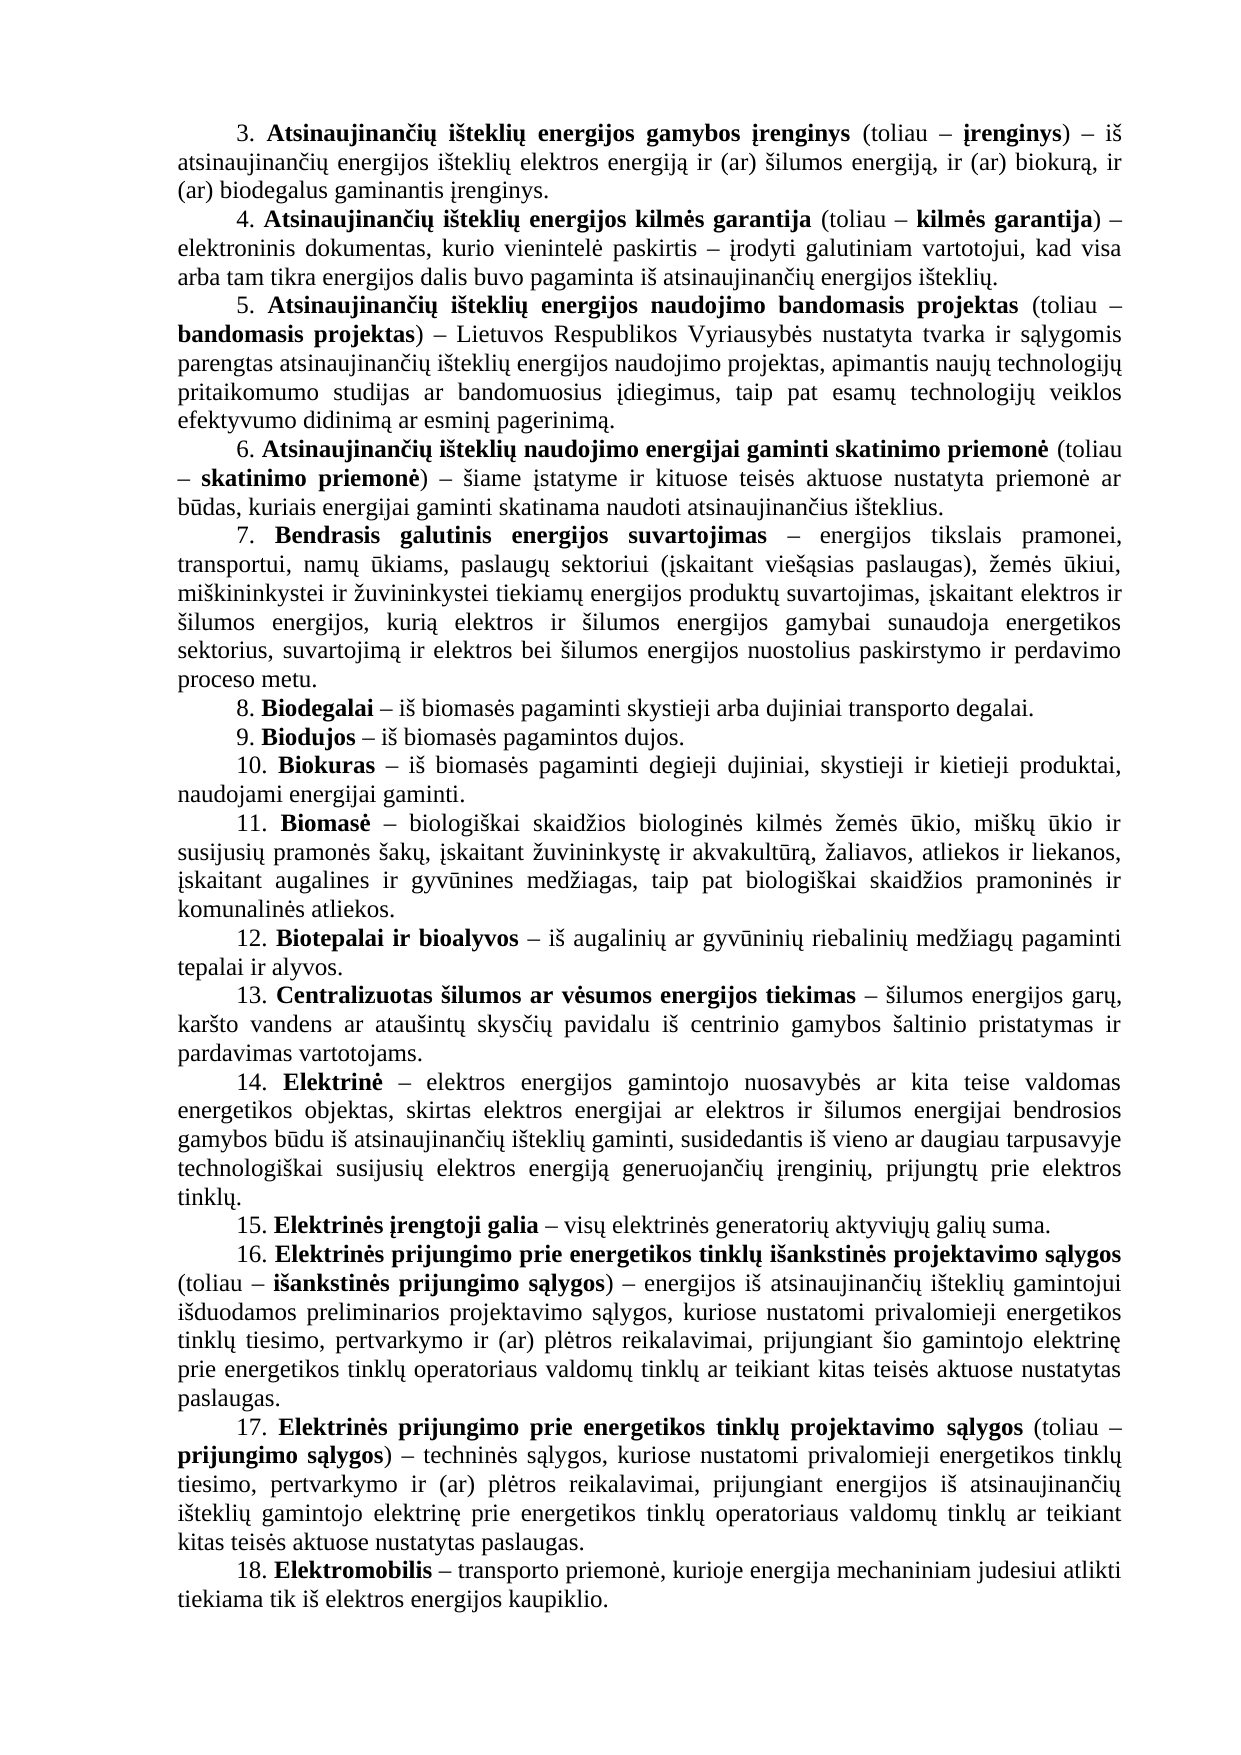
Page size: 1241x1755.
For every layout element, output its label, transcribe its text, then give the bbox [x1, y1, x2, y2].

text 13. Centralizuotas šilumos ar vėsumos energijos tiekimas – šilumos energijos garų, karšto vandens ar ataušintų skysčių pavidalu iš centrinio gamybos šaltinio pristatymas ir pardavimas vartotojams. [177, 981, 1122, 1067]
text 6. Atsinaujinančių išteklių naudojimo energijai gaminti skatinimo priemonė (toliau – skatinimo priemonė) – šiame įstatyme ir kituose teisės aktuose nustatyta priemonė ar būdas, kuriais energijai gaminti skatinama naudoti atsinaujinančius išteklius. [177, 434, 1122, 521]
text 15. Elektrinės įrengtoji galia – visų elektrinės generatorių aktyviųjų galių suma. [177, 1211, 1122, 1239]
text 3. Atsinaujinančių išteklių energijos gamybos įrenginys (toliau – įrenginys) – iš atsinaujinančių energijos išteklių elektros energiją ir (ar) šilumos energiją, ir (ar) biokurą, ir (ar) biodegalus gaminantis įrenginys. [177, 118, 1122, 204]
text 14. Elektrinė – elektros energijos gamintojo nuosavybės ar kita teise valdomas energetikos objektas, skirtas elektros energijai ar elektros ir šilumos energijai bendrosios gamybos būdu iš atsinaujinančių išteklių gaminti, susidedantis iš vieno ar daugiau tarpusavyje technologiškai susijusių elektros energiją generuojančių įrenginių, prijungtų prie elektros tinklų. [177, 1067, 1122, 1211]
text 11. Biomasė – biologiškai skaidžios biologinės kilmės žemės ūkio, miškų ūkio ir susijusių pramonės šakų, įskaitant žuvininkystę ir akvakultūrą, žaliavos, atliekos ir liekanos, įskaitant augalines ir gyvūnines medžiagas, taip pat biologiškai skaidžios pramoninės ir komunalinės atliekos. [177, 808, 1122, 923]
text 9. Biodujos – iš biomasės pagamintos dujos. [177, 722, 1122, 751]
text 8. Biodegalai – iš biomasės pagaminti skystieji arba dujiniai transporto degalai. [177, 693, 1122, 722]
text 16. Elektrinės prijungimo prie energetikos tinklų išankstinės projektavimo sąlygos (toliau – išankstinės prijungimo sąlygos) – energijos iš atsinaujinančių išteklių gamintojui išduodamos preliminarios projektavimo sąlygos, kuriose nustatomi privalomieji energetikos tinklų tiesimo, pertvarkymo ir (ar) plėtros reikalavimai, prijungiant šio gamintojo elektrinę prie energetikos tinklų operatoriaus valdomų tinklų ar teikiant kitas teisės aktuose nustatytas paslaugas. [177, 1239, 1122, 1412]
text 12. Biotepalai ir bioalyvos – iš augalinių ar gyvūninių riebalinių medžiagų pagaminti tepalai ir alyvos. [177, 923, 1122, 981]
text 4. Atsinaujinančių išteklių energijos kilmės garantija (toliau – kilmės garantija) – elektroninis dokumentas, kurio vienintelė paskirtis – įrodyti galutiniam vartotojui, kad visa arba tam tikra energijos dalis buvo pagaminta iš atsinaujinančių energijos išteklių. [177, 204, 1122, 291]
text 18. Elektromobilis – transporto priemonė, kurioje energija mechaniniam judesiui atlikti tiekiama tik iš elektros energijos kaupiklio. [177, 1556, 1122, 1613]
text 5. Atsinaujinančių išteklių energijos naudojimo bandomasis projektas (toliau – bandomasis projektas) – Lietuvos Respublikos Vyriausybės nustatyta tvarka ir sąlygomis parengtas atsinaujinančių išteklių energijos naudojimo projektas, apimantis naujų technologijų pritaikomumo studijas ar bandomuosius įdiegimus, taip pat esamų technologijų veiklos efektyvumo didinimą ar esminį pagerinimą. [177, 291, 1122, 434]
text 7. Bendrasis galutinis energijos suvartojimas – energijos tikslais pramonei, transportui, namų ūkiams, paslaugų sektoriui (įskaitant viešąsias paslaugas), žemės ūkiui, miškininkystei ir žuvininkystei tiekiamų energijos produktų suvartojimas, įskaitant elektros ir šilumos energijos, kurią elektros ir šilumos energijos gamybai sunaudoja energetikos sektorius, suvartojimą ir elektros bei šilumos energijos nuostolius paskirstymo ir perdavimo proceso metu. [177, 521, 1122, 693]
text 17. Elektrinės prijungimo prie energetikos tinklų projektavimo sąlygos (toliau – prijungimo sąlygos) – techninės sąlygos, kuriose nustatomi privalomieji energetikos tinklų tiesimo, pertvarkymo ir (ar) plėtros reikalavimai, prijungiant energijos iš atsinaujinančių išteklių gamintojo elektrinę prie energetikos tinklų operatoriaus valdomų tinklų ar teikiant kitas teisės aktuose nustatytas paslaugas. [177, 1412, 1122, 1556]
text 10. Biokuras – iš biomasės pagaminti degieji dujiniai, skystieji ir kietieji produktai, naudojami energijai gaminti. [177, 751, 1122, 808]
